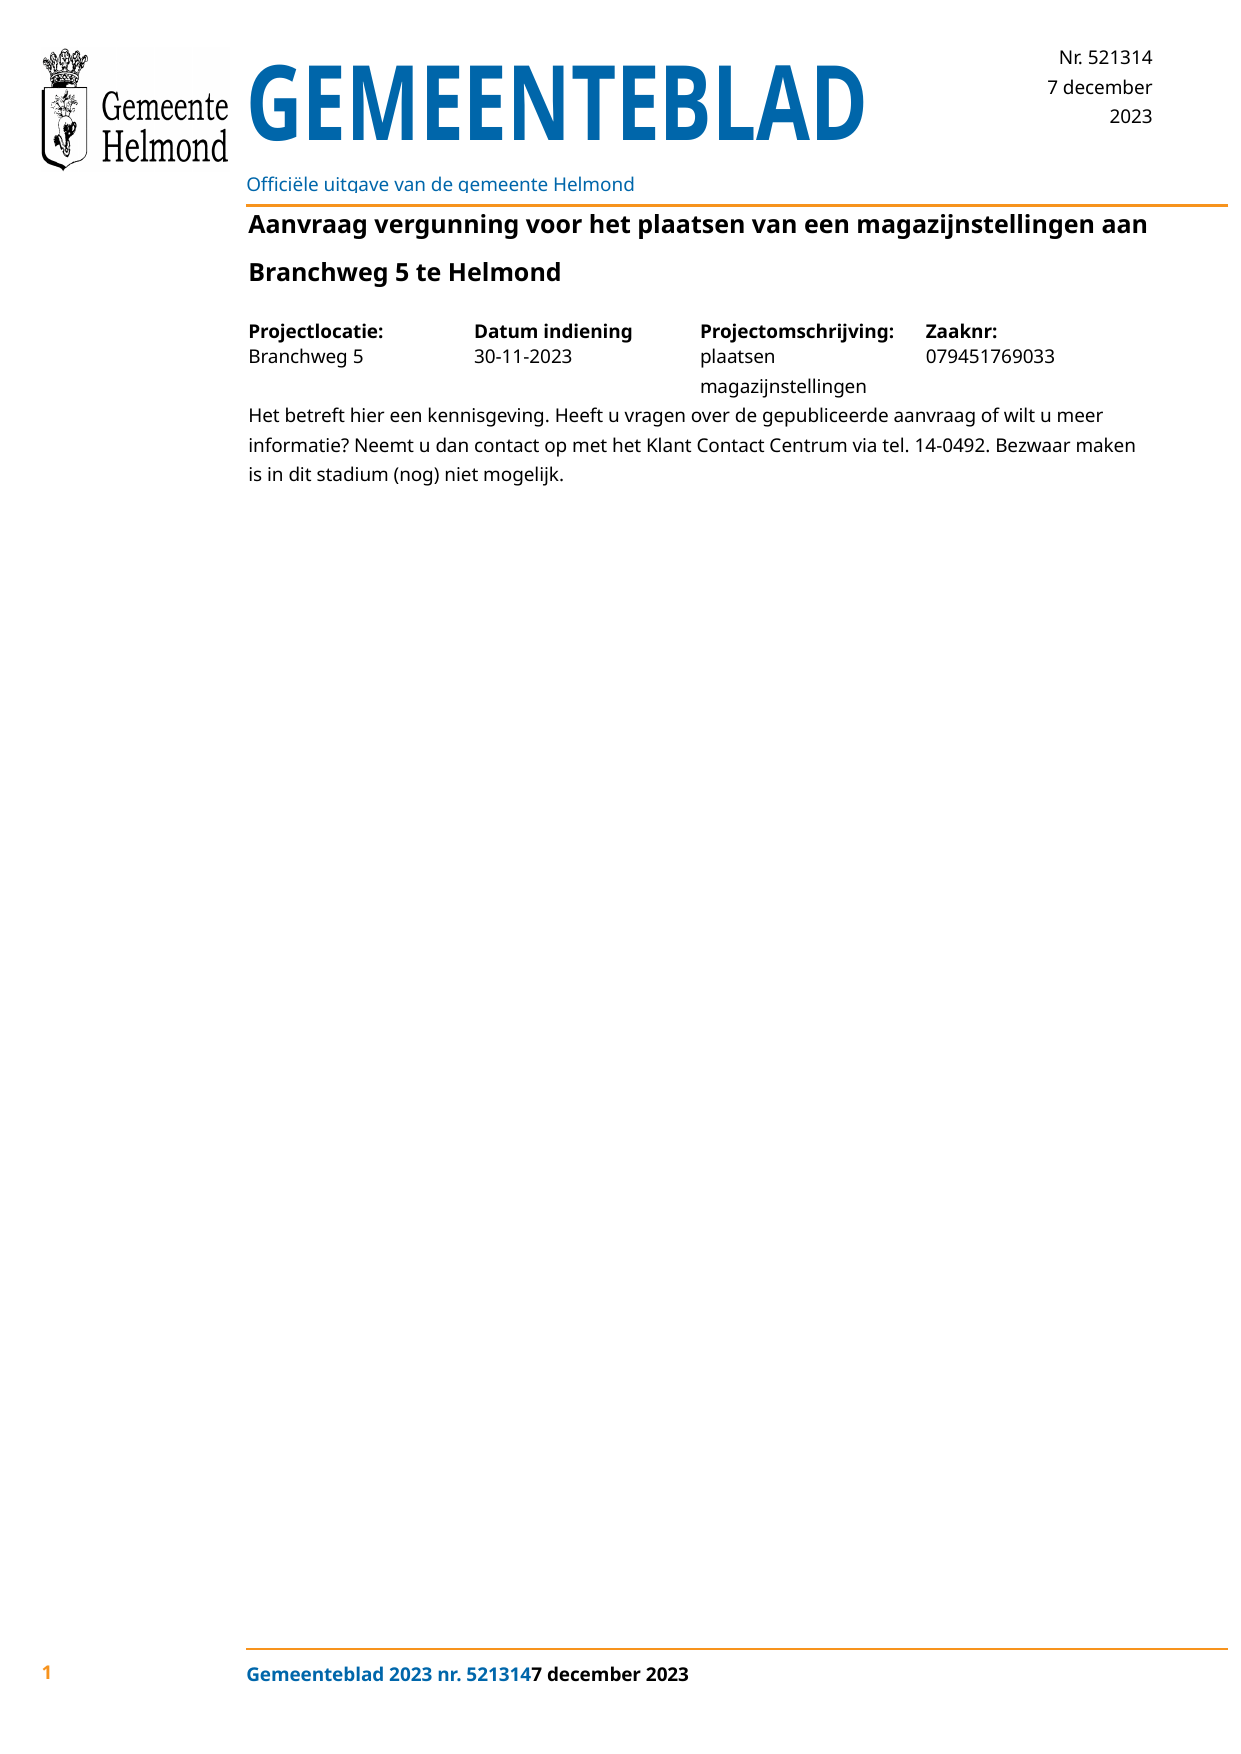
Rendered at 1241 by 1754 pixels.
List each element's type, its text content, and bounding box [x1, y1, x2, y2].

table_cell 079451769033 [926, 344, 1152, 399]
picture [41, 47, 231, 172]
text Aanvraag vergunning voor het plaatsen van een magazijnstellingen aan Branchweg 5 te Helmond [248, 207, 1152, 288]
table_header Datum indiening [474, 318, 700, 344]
text Het betreft hier een kennisgeving. Heeft u vragen over de gepubliceerde aanvraag of wilt u meer informatie? Neemt u dan contact op met het Klant Contact Centrum via tel. 14-0492. Bezwaar maken is in dit stadium (nog) niet mogelijk. [248, 402, 1152, 487]
table_header Zaaknr: [926, 318, 1152, 344]
table_header Projectomschrijving: [700, 318, 926, 344]
table_cell plaatsen magazijnstellingen [700, 344, 926, 399]
table_cell Branchweg 5 [248, 344, 474, 399]
table_cell 30-11-2023 [474, 344, 700, 399]
table_header Projectlocatie: [248, 318, 474, 344]
